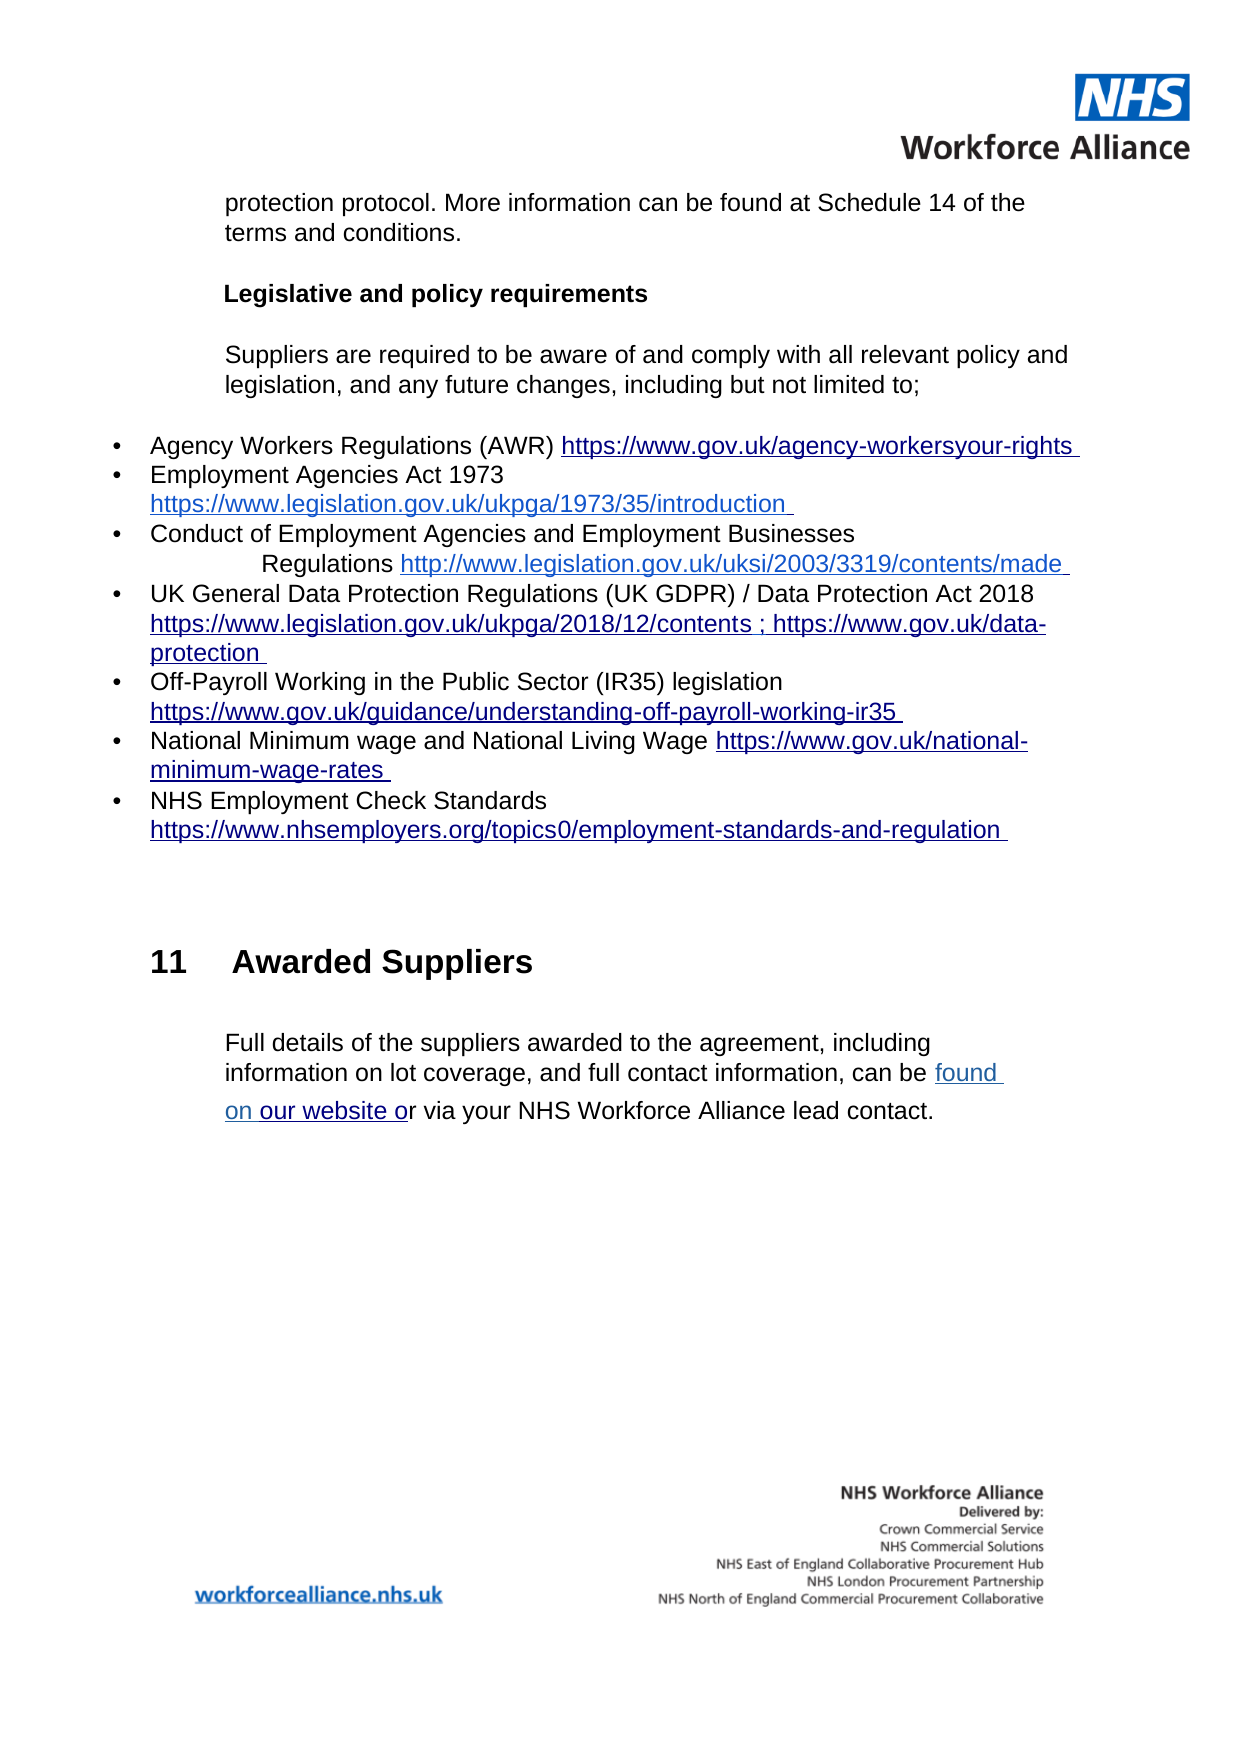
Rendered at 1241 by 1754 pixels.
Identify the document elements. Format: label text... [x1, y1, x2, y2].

text Regulations http://www.legislation.gov.uk/uksi/2003/3319/contents/made [150, 549, 1070, 577]
list National Minimum wage and National Living Wage https://www.gov.uk/national-minimum-wage-rates [112, 726, 1090, 784]
text Suppliers are required to be aware of and comply with all relevant policy and legislation, and any future changes, including but not limited to; [224, 340, 1091, 398]
list Employment Agencies Act 1973 https://www.legislation.gov.uk/ukpga/1973/35/introduction [112, 460, 1090, 518]
text Full details of the suppliers awarded to the agreement, including information on lot coverage, and full contact information, can be found on our website or via your NHS Workforce Alliance lead contact. [224, 1028, 1031, 1126]
list Off-Payroll Working in the Public Sector (IR35) legislation https://www.gov.uk/guidance/understanding-off-payroll-working-ir35 [112, 667, 1090, 725]
list UK General Data Protection Regulations (UK GDPR) / Data Protection Act 2018 https://www.legislation.gov.uk/ukpga/2018/12/contents ; https://www.gov.uk/data-protection [112, 579, 1090, 667]
text protection protocol. More information can be found at Schedule 14 of the terms and conditions. [224, 188, 1065, 247]
list Agency Workers Regulations (AWR) https://www.gov.uk/agency-workersyour-rights [112, 431, 1090, 459]
subtitle Legislative and policy requirements [223, 279, 1092, 307]
subtitle 11 Awarded Suppliers [150, 942, 1092, 981]
list NHS Employment Check Standards https://www.nhsemployers.org/topics0/employment-standards-and-regulation [112, 786, 1090, 844]
list Conduct of Employment Agencies and Employment Businesses [112, 518, 1090, 547]
